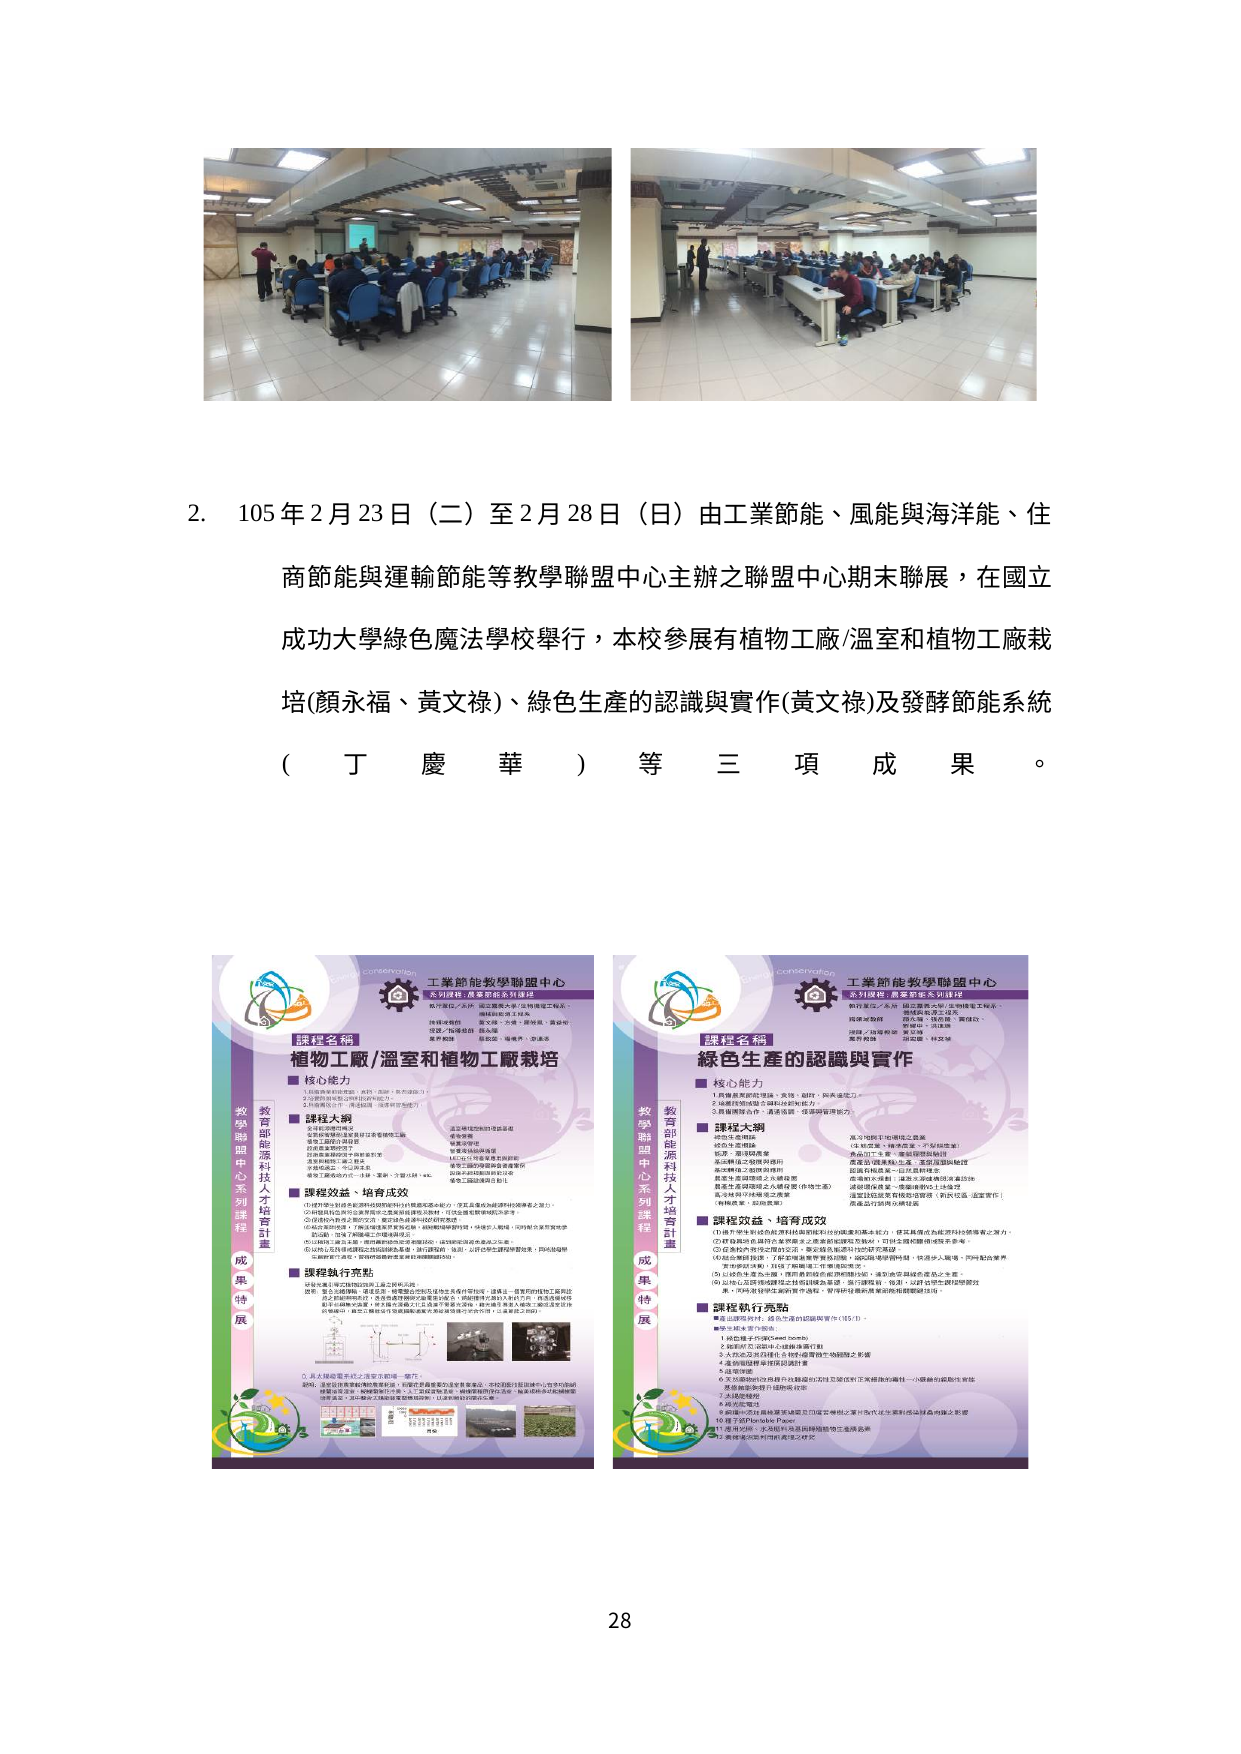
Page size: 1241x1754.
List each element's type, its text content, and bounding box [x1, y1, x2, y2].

list 105年2月23日（二）至2月28日（日）由工業節能、風能與海洋能、住商節能與運輸節能等教學聯盟中心主辦之聯盟中心期末聯展，在國立成功大學綠色魔法學校舉行，本校參展有植物工廠/溫室和植物工廠栽培(顏永福、黃文祿)、綠色生產的認識與實作(黃文祿)及發酵節能系統(丁慶華)等三項成果。 [187, 471, 1053, 846]
